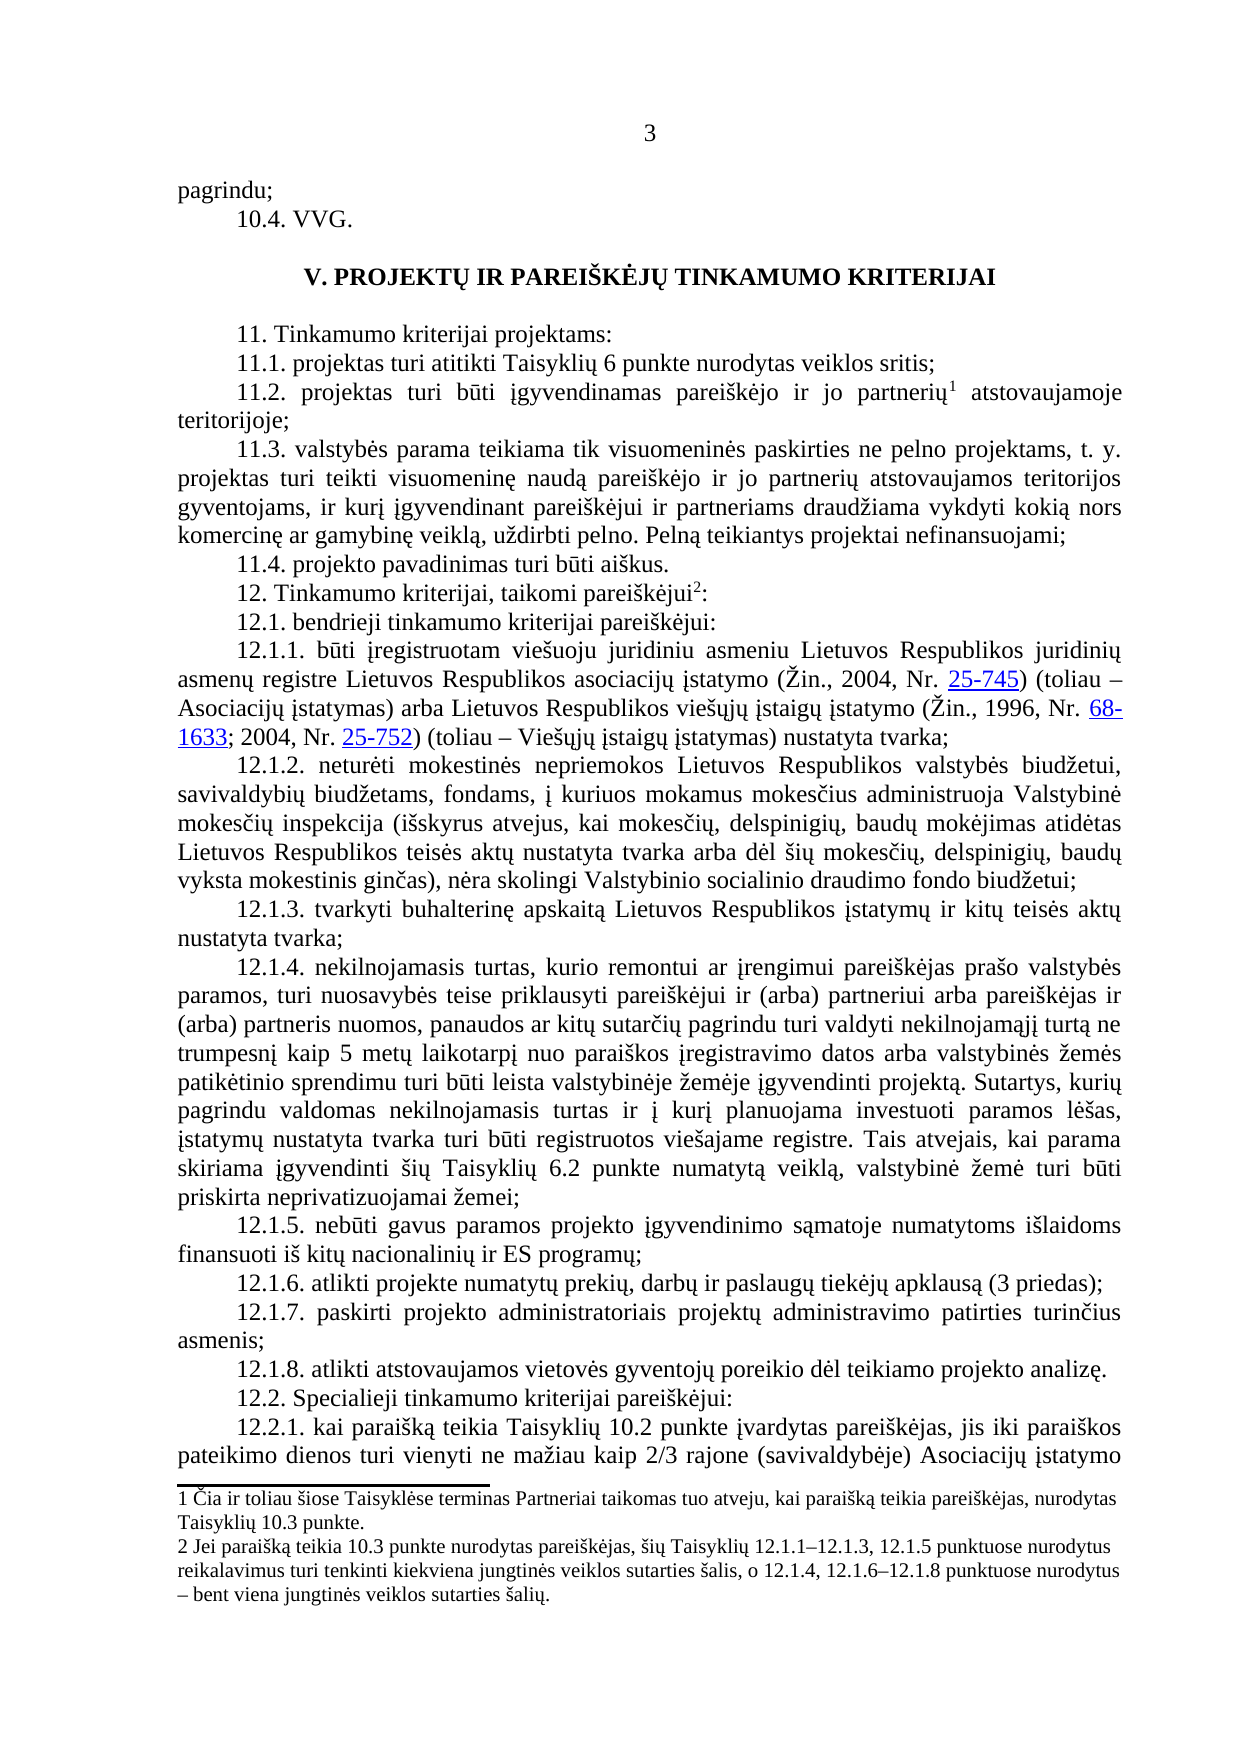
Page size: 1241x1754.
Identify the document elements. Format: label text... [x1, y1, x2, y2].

text 12.1.7. paskirti projekto administratoriais projektų administravimo patirties turinčius asmenis; [177, 1297, 1122, 1354]
text 12.1.8. atlikti atstovaujamos vietovės gyventojų poreikio dėl teikiamo projekto analizę. [177, 1354, 1122, 1383]
text 12.1.1. būti įregistruotam viešuoju juridiniu asmeniu Lietuvos Respublikos juridinių asmenų registre Lietuvos Respublikos asociacijų įstatymo (Žin., 2004, Nr. 25-745) (toliau – Asociacijų įstatymas) arba Lietuvos Respublikos viešųjų įstaigų įstatymo (Žin., 1996, Nr. 68-1633; 2004, Nr. 25-752) (toliau – Viešųjų įstaigų įstatymas) nustatyta tvarka; [177, 636, 1122, 751]
text 11.4. projekto pavadinimas turi būti aiškus. [177, 549, 1122, 578]
text 11.3. valstybės parama teikiama tik visuomeninės paskirties ne pelno projektams, t. y. projektas turi teikti visuomeninę naudą pareiškėjo ir jo partnerių atstovaujamos teritorijos gyventojams, ir kurį įgyvendinant pareiškėjui ir partneriams draudžiama vykdyti kokią nors komercinę ar gamybinę veiklą, uždirbti pelno. Pelną teikiantys projektai nefinansuojami; [177, 434, 1122, 549]
text 12.1.2. neturėti mokestinės nepriemokos Lietuvos Respublikos valstybės biudžetui, savivaldybių biudžetams, fondams, į kuriuos mokamus mokesčius administruoja Valstybinė mokesčių inspekcija (išskyrus atvejus, kai mokesčių, delspinigių, baudų mokėjimas atidėtas Lietuvos Respublikos teisės aktų nustatyta tvarka arba dėl šių mokesčių, delspinigių, baudų vyksta mokestinis ginčas), nėra skolingi Valstybinio socialinio draudimo fondo biudžetui; [177, 751, 1122, 894]
text 12.1. bendrieji tinkamumo kriterijai pareiškėjui: [177, 607, 1122, 636]
text Čia ir toliau šiose Taisyklėse terminas Partneriai taikomas tuo atveju, kai paraišką teikia pareiškėjas, nurodytas Taisyklių 10.3 punkte. [177, 1486, 1122, 1534]
text 12.1.4. nekilnojamasis turtas, kurio remontui ar įrengimui pareiškėjas prašo valstybės paramos, turi nuosavybės teise priklausyti pareiškėjui ir (arba) partneriui arba pareiškėjas ir (arba) partneris nuomos, panaudos ar kitų sutarčių pagrindu turi valdyti nekilnojamąjį turtą ne trumpesnį kaip 5 metų laikotarpį nuo paraiškos įregistravimo datos arba valstybinės žemės patikėtinio sprendimu turi būti leista valstybinėje žemėje įgyvendinti projektą. Sutartys, kurių pagrindu valdomas nekilnojamasis turtas ir į kurį planuojama investuoti paramos lėšas, įstatymų nustatyta tvarka turi būti registruotos viešajame registre. Tais atvejais, kai parama skiriama įgyvendinti šių Taisyklių 6.2 punkte numatytą veiklą, valstybinė žemė turi būti priskirta neprivatizuojamai žemei; [177, 952, 1122, 1211]
text 12. Tinkamumo kriterijai, taikomi pareiškėjui: [177, 578, 1122, 607]
text 12.1.3. tvarkyti buhalterinę apskaitą Lietuvos Respublikos įstatymų ir kitų teisės aktų nustatyta tvarka; [177, 894, 1122, 952]
text 12.1.6. atlikti projekte numatytų prekių, darbų ir paslaugų tiekėjų apklausą (3 priedas); [177, 1268, 1122, 1297]
text 10.4. VVG. [177, 204, 1122, 233]
text 11.1. projektas turi atitikti Taisyklių 6 punkte nurodytas veiklos sritis; [177, 348, 1122, 377]
text 12.1.5. nebūti gavus paramos projekto įgyvendinimo sąmatoje numatytoms išlaidoms finansuoti iš kitų nacionalinių ir ES programų; [177, 1211, 1122, 1268]
text Jei paraišką teikia 10.3 punkte nurodytas pareiškėjas, šių Taisyklių 12.1.1–12.1.3, 12.1.5 punktuose nurodytus reikalavimus turi tenkinti kiekviena jungtinės veiklos sutarties šalis, o 12.1.4, 12.1.6–12.1.8 punktuose nurodytus – bent viena jungtinės veiklos sutarties šalių. [177, 1534, 1122, 1606]
text 11. Tinkamumo kriterijai projektams: [177, 319, 1122, 348]
text V. PROJEKTŲ IR PAREIŠKĖJŲ TINKAMUMO KRITERIJAI [177, 262, 1122, 291]
text 11.2. projektas turi būti įgyvendinamas pareiškėjo ir jo partnerių atstovaujamoje teritorijoje; [177, 377, 1122, 434]
text pagrindu; [177, 176, 1122, 204]
text 12.2.1. kai paraišką teikia Taisyklių 10.2 punkte įvardytas pareiškėjas, jis iki paraiškos pateikimo dienos turi vienyti ne mažiau kaip 2/3 rajone (savivaldybėje) Asociacijų įstatymo [177, 1412, 1122, 1469]
text 12.2. Specialieji tinkamumo kriterijai pareiškėjui: [177, 1383, 1122, 1412]
